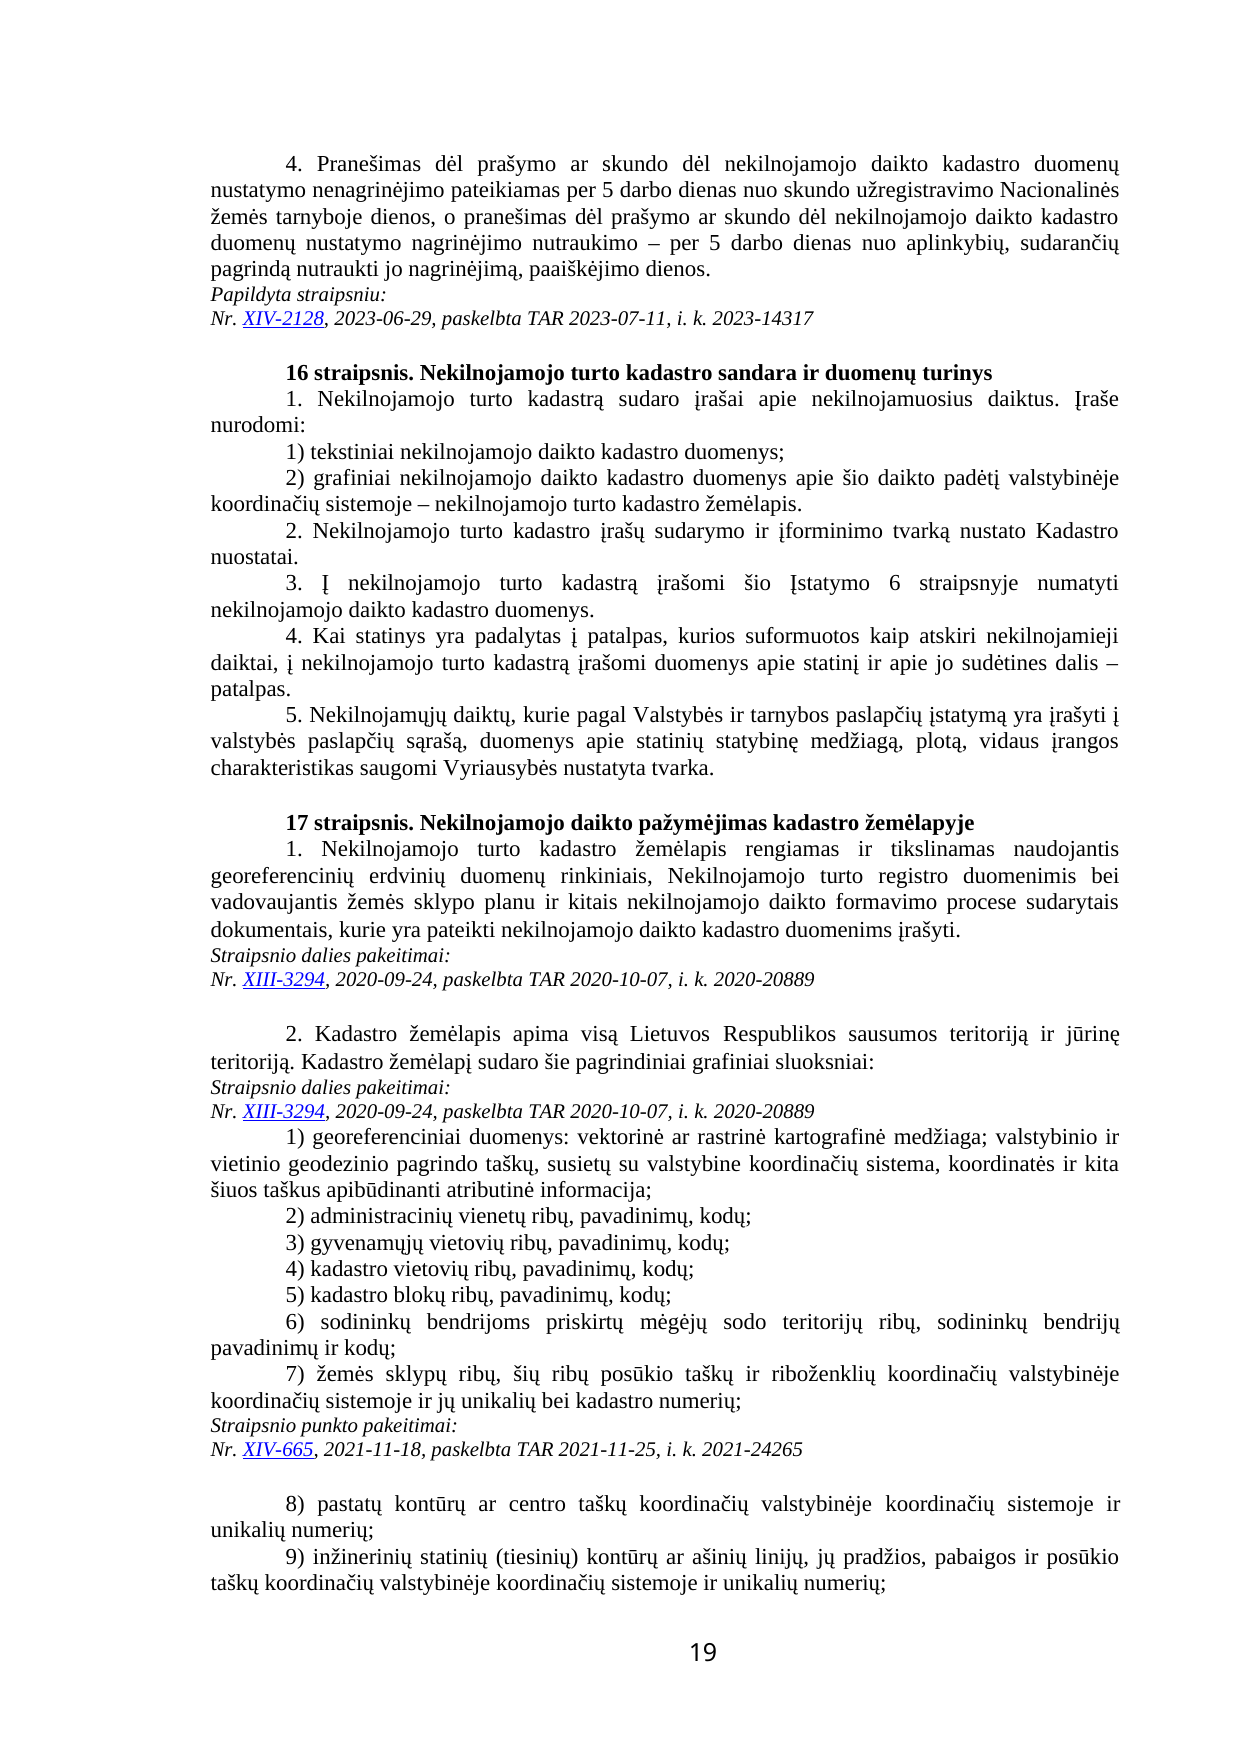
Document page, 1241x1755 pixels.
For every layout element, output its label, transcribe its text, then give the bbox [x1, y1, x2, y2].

text 5. Nekilnojamųjų daiktų, kurie pagal Valstybės ir tarnybos paslapčių įstatymą yra įrašyti į valstybės paslapčių sąrašą, duomenys apie statinių statybinę medžiagą, plotą, vidaus įrangos charakteristikas saugomi Vyriausybės nustatyta tvarka. [210, 701, 1120, 780]
text 2. Kadastro žemėlapis apima visą Lietuvos Respublikos sausumos teritoriją ir jūrinę teritoriją. Kadastro žemėlapį sudaro šie pagrindiniai grafiniai sluoksniai: [210, 1020, 1120, 1075]
text 1. Nekilnojamojo turto kadastrą sudaro įrašai apie nekilnojamuosius daiktus. Įraše nurodomi: [210, 385, 1120, 438]
text 2. Nekilnojamojo turto kadastro įrašų sudarymo ir įforminimo tvarką nustato Kadastro nuostatai. [210, 517, 1120, 569]
text Nr. XIV-2128, 2023-06-29, paskelbta TAR 2023-07-11, i. k. 2023-14317 [210, 306, 1120, 330]
text 3) gyvenamųjų vietovių ribų, pavadinimų, kodų; [210, 1229, 1120, 1255]
text 2) grafiniai nekilnojamojo daikto kadastro duomenys apie šio daikto padėtį valstybinėje koordinačių sistemoje – nekilnojamojo turto kadastro žemėlapis. [210, 464, 1120, 517]
text Straipsnio punkto pakeitimai: [210, 1413, 1120, 1437]
text Nr. XIII-3294, 2020-09-24, paskelbta TAR 2020-10-07, i. k. 2020-20889 [210, 967, 1120, 991]
text Nr. XIV-665, 2021-11-18, paskelbta TAR 2021-11-25, i. k. 2021-24265 [210, 1437, 1120, 1461]
text Papildyta straipsniu: [210, 282, 1120, 306]
text 3. Į nekilnojamojo turto kadastrą įrašomi šio Įstatymo 6 straipsnyje numatyti nekilnojamojo daikto kadastro duomenys. [210, 569, 1120, 622]
text 4. Kai statinys yra padalytas į patalpas, kurios suformuotos kaip atskiri nekilnojamieji daiktai, į nekilnojamojo turto kadastrą įrašomi duomenys apie statinį ir apie jo sudėtines dalis – patalpas. [210, 622, 1120, 701]
text 16 straipsnis. Nekilnojamojo turto kadastro sandara ir duomenų turinys [210, 359, 1120, 385]
text Nr. XIII-3294, 2020-09-24, paskelbta TAR 2020-10-07, i. k. 2020-20889 [210, 1099, 1120, 1123]
text 4) kadastro vietovių ribų, pavadinimų, kodų; [210, 1255, 1120, 1281]
text 7) žemės sklypų ribų, šių ribų posūkio taškų ir riboženklių koordinačių valstybinėje koordinačių sistemoje ir jų unikalių bei kadastro numerių; [210, 1361, 1120, 1413]
text 9) inžinerinių statinių (tiesinių) kontūrų ar ašinių linijų, jų pradžios, pabaigos ir posūkio taškų koordinačių valstybinėje koordinačių sistemoje ir unikalių numerių; [210, 1543, 1120, 1596]
text 8) pastatų kontūrų ar centro taškų koordinačių valstybinėje koordinačių sistemoje ir unikalių numerių; [210, 1490, 1120, 1543]
text 5) kadastro blokų ribų, pavadinimų, kodų; [210, 1281, 1120, 1308]
text 1. Nekilnojamojo turto kadastro žemėlapis rengiamas ir tikslinamas naudojantis georeferencinių erdvinių duomenų rinkiniais, Nekilnojamojo turto registro duomenimis bei vadovaujantis žemės sklypo planu ir kitais nekilnojamojo daikto formavimo procese sudarytais dokumentais, kurie yra pateikti nekilnojamojo daikto kadastro duomenims įrašyti. [210, 835, 1120, 943]
text 1) georeferenciniai duomenys: vektorinė ar rastrinė kartografinė medžiaga; valstybinio ir vietinio geodezinio pagrindo taškų, susietų su valstybine koordinačių sistema, koordinatės ir kita šiuos taškus apibūdinanti atributinė informacija; [210, 1123, 1120, 1202]
text 2) administracinių vienetų ribų, pavadinimų, kodų; [210, 1202, 1120, 1229]
text 1) tekstiniai nekilnojamojo daikto kadastro duomenys; [210, 438, 1120, 464]
text Straipsnio dalies pakeitimai: [210, 943, 1120, 967]
text 4. Pranešimas dėl prašymo ar skundo dėl nekilnojamojo daikto kadastro duomenų nustatymo nenagrinėjimo pateikiamas per 5 darbo dienas nuo skundo užregistravimo Nacionalinės žemės tarnyboje dienos, o pranešimas dėl prašymo ar skundo dėl nekilnojamojo daikto kadastro duomenų nustatymo nagrinėjimo nutraukimo – per 5 darbo dienas nuo aplinkybių, sudarančių pagrindą nutraukti jo nagrinėjimą, paaiškėjimo dienos. [210, 150, 1120, 282]
text Straipsnio dalies pakeitimai: [210, 1075, 1120, 1099]
text 6) sodininkų bendrijoms priskirtų mėgėjų sodo teritorijų ribų, sodininkų bendrijų pavadinimų ir kodų; [210, 1308, 1120, 1361]
text 17 straipsnis. Nekilnojamojo daikto pažymėjimas kadastro žemėlapyje [210, 809, 1120, 835]
